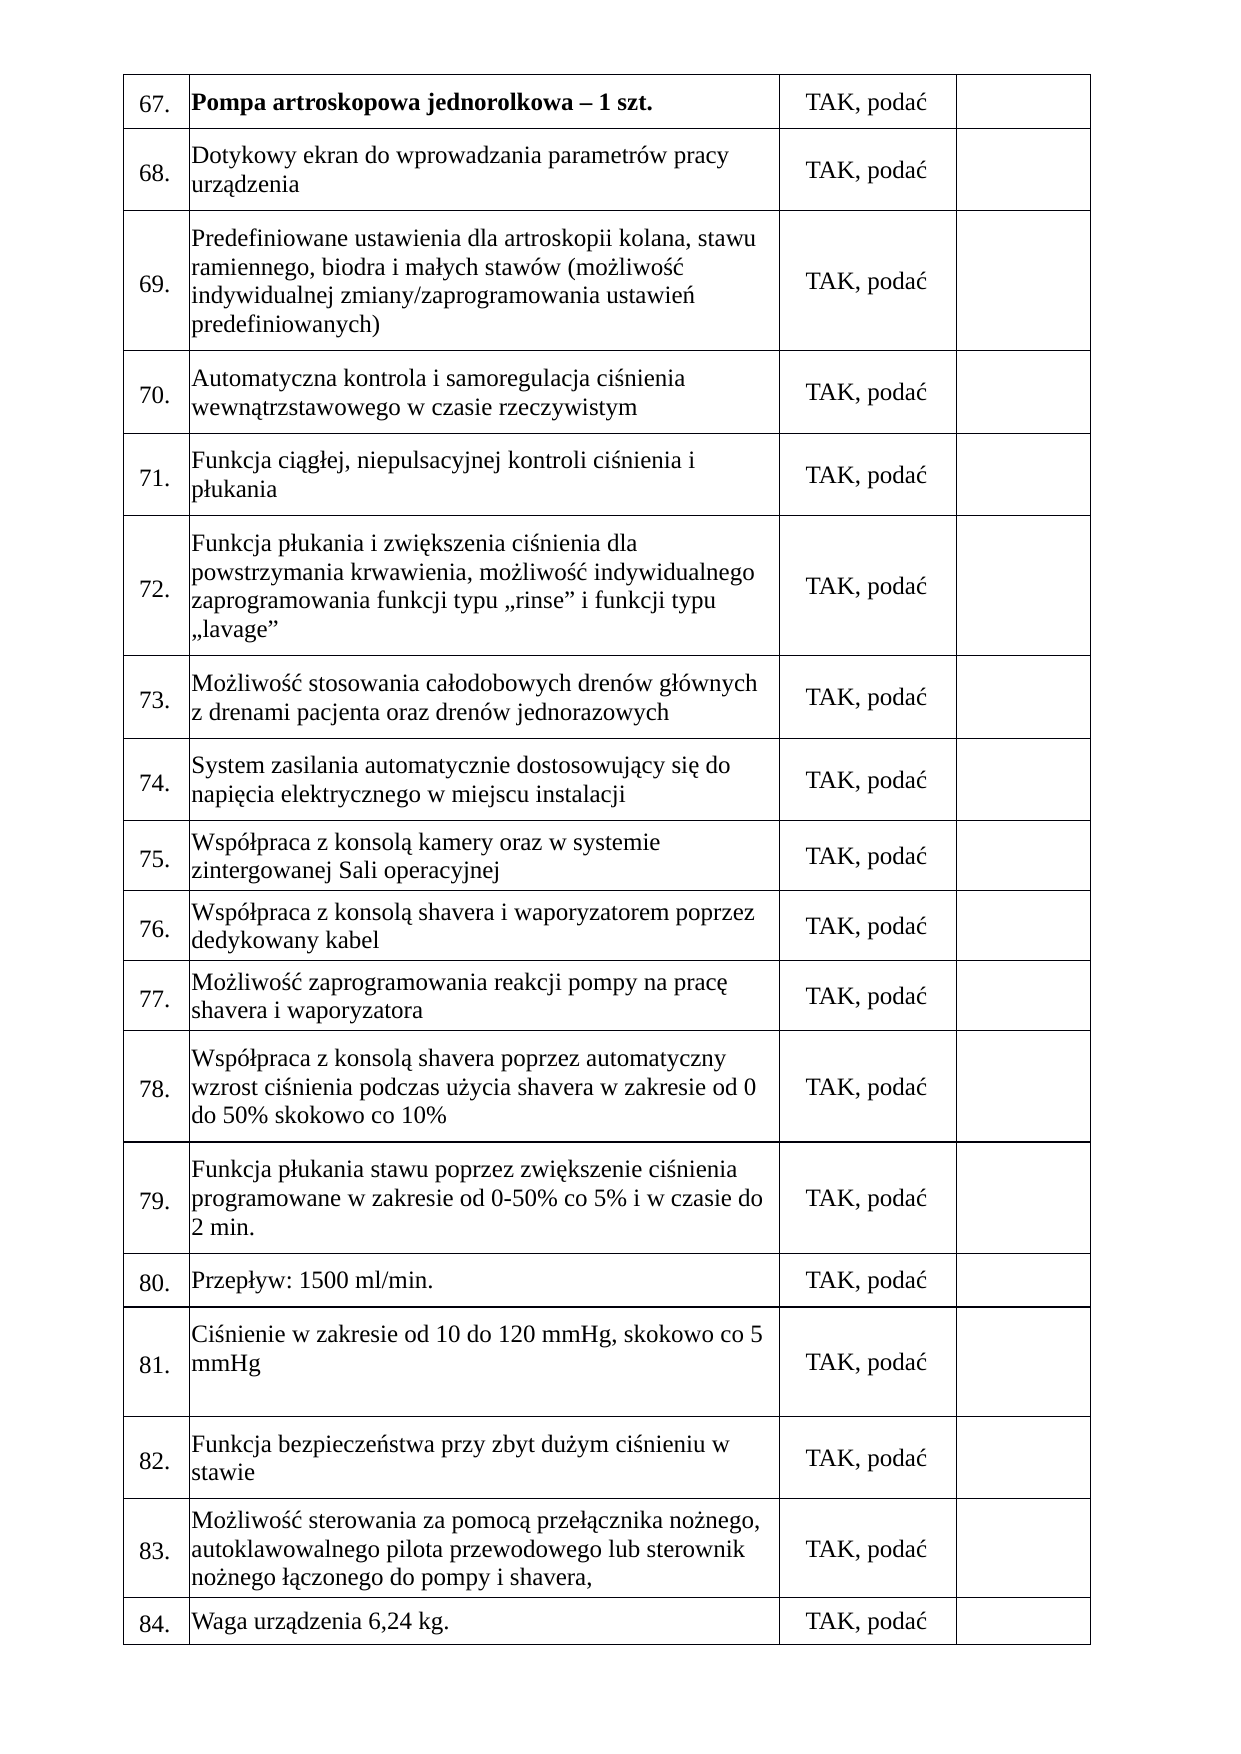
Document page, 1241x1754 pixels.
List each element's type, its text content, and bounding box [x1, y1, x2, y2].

table_cell 73. [124, 656, 189, 738]
table_cell Funkcja płukania stawu poprzez zwiększenie ciśnienia programowane w zakresie od 0-50% co 5% i w czasie do 2 min. [190, 1143, 779, 1253]
table_cell TAK, podać [780, 1598, 956, 1644]
table_cell [957, 1308, 1090, 1416]
table_cell TAK, podać [780, 891, 956, 960]
table_cell [957, 656, 1090, 738]
table_cell [957, 211, 1090, 350]
table_cell Funkcja bezpieczeństwa przy zbyt dużym ciśnieniu w stawie [190, 1417, 779, 1498]
table_cell [957, 891, 1090, 960]
table_cell [957, 1598, 1090, 1644]
table_cell 77. [124, 961, 189, 1030]
table_cell 76. [124, 891, 189, 960]
table_cell 80. [124, 1254, 189, 1306]
table_cell TAK, podać [780, 434, 956, 515]
table_cell TAK, podać [780, 821, 956, 890]
table_cell 72. [124, 516, 189, 655]
table_cell TAK, podać [780, 75, 956, 128]
table_cell Możliwość sterowania za pomocą przełącznika nożnego, autoklawowalnego pilota przewodowego lub sterownik nożnego łączonego do pompy i shavera, [190, 1499, 779, 1597]
table_cell TAK, podać [780, 1308, 956, 1416]
table_cell [957, 1143, 1090, 1253]
table_cell Funkcja ciągłej, niepulsacyjnej kontroli ciśnienia i płukania [190, 434, 779, 515]
table_cell 78. [124, 1031, 189, 1141]
table_cell [957, 1417, 1090, 1498]
table_cell Przepływ: 1500 ml/min. [190, 1254, 779, 1306]
table_cell Możliwość stosowania całodobowych drenów głównych z drenami pacjenta oraz drenów jednorazowych [190, 656, 779, 738]
table_cell Pompa artroskopowa jednorolkowa – 1 szt. [190, 75, 779, 128]
table_cell 69. [124, 211, 189, 350]
table_cell Ciśnienie w zakresie od 10 do 120 mmHg, skokowo co 5 mmHg [190, 1308, 779, 1416]
table_cell [957, 739, 1090, 820]
table_cell Automatyczna kontrola i samoregulacja ciśnienia wewnątrzstawowego w czasie rzeczywistym [190, 351, 779, 433]
table_cell Funkcja płukania i zwiększenia ciśnienia dla powstrzymania krwawienia, możliwość indywidualnego zaprogramowania funkcji typu „rinse” i funkcji typu „lavage” [190, 516, 779, 655]
table_cell TAK, podać [780, 211, 956, 350]
table_cell 70. [124, 351, 189, 433]
table_cell TAK, podać [780, 1031, 956, 1141]
table_cell TAK, podać [780, 1143, 956, 1253]
table_cell [957, 434, 1090, 515]
table_cell [957, 129, 1090, 210]
table_cell Współpraca z konsolą shavera poprzez automatyczny wzrost ciśnienia podczas użycia shavera w zakresie od 0 do 50% skokowo co 10% [190, 1031, 779, 1141]
table_cell [957, 75, 1090, 128]
table_cell Możliwość zaprogramowania reakcji pompy na pracę shavera i waporyzatora [190, 961, 779, 1030]
table_cell [957, 516, 1090, 655]
table_cell Współpraca z konsolą shavera i waporyzatorem poprzez dedykowany kabel [190, 891, 779, 960]
table_cell [957, 821, 1090, 890]
table_cell 83. [124, 1499, 189, 1597]
table_cell 68. [124, 129, 189, 210]
table_cell 81. [124, 1308, 189, 1416]
table_cell [957, 1254, 1090, 1306]
table_cell TAK, podać [780, 1254, 956, 1306]
table_cell System zasilania automatycznie dostosowujący się do napięcia elektrycznego w miejscu instalacji [190, 739, 779, 820]
table_cell TAK, podać [780, 1417, 956, 1498]
table_cell TAK, podać [780, 1499, 956, 1597]
table_cell TAK, podać [780, 656, 956, 738]
table_cell 74. [124, 739, 189, 820]
table_cell 79. [124, 1143, 189, 1253]
table_cell Predefiniowane ustawienia dla artroskopii kolana, stawu ramiennego, biodra i małych stawów (możliwość indywidualnej zmiany/zaprogramowania ustawień predefiniowanych) [190, 211, 779, 350]
table_cell TAK, podać [780, 961, 956, 1030]
table_cell TAK, podać [780, 739, 956, 820]
table_cell 82. [124, 1417, 189, 1498]
table_cell TAK, podać [780, 351, 956, 433]
table_cell [957, 961, 1090, 1030]
table_cell [957, 1031, 1090, 1141]
table_cell [957, 1499, 1090, 1597]
table_cell [957, 351, 1090, 433]
table_cell Dotykowy ekran do wprowadzania parametrów pracy urządzenia [190, 129, 779, 210]
table_cell Waga urządzenia 6,24 kg. [190, 1598, 779, 1644]
table_cell 67. [124, 75, 189, 128]
table_cell Współpraca z konsolą kamery oraz w systemie zintergowanej Sali operacyjnej [190, 821, 779, 890]
table_cell 75. [124, 821, 189, 890]
table_cell TAK, podać [780, 129, 956, 210]
table_cell TAK, podać [780, 516, 956, 655]
table_cell 84. [124, 1598, 189, 1644]
table_cell 71. [124, 434, 189, 515]
